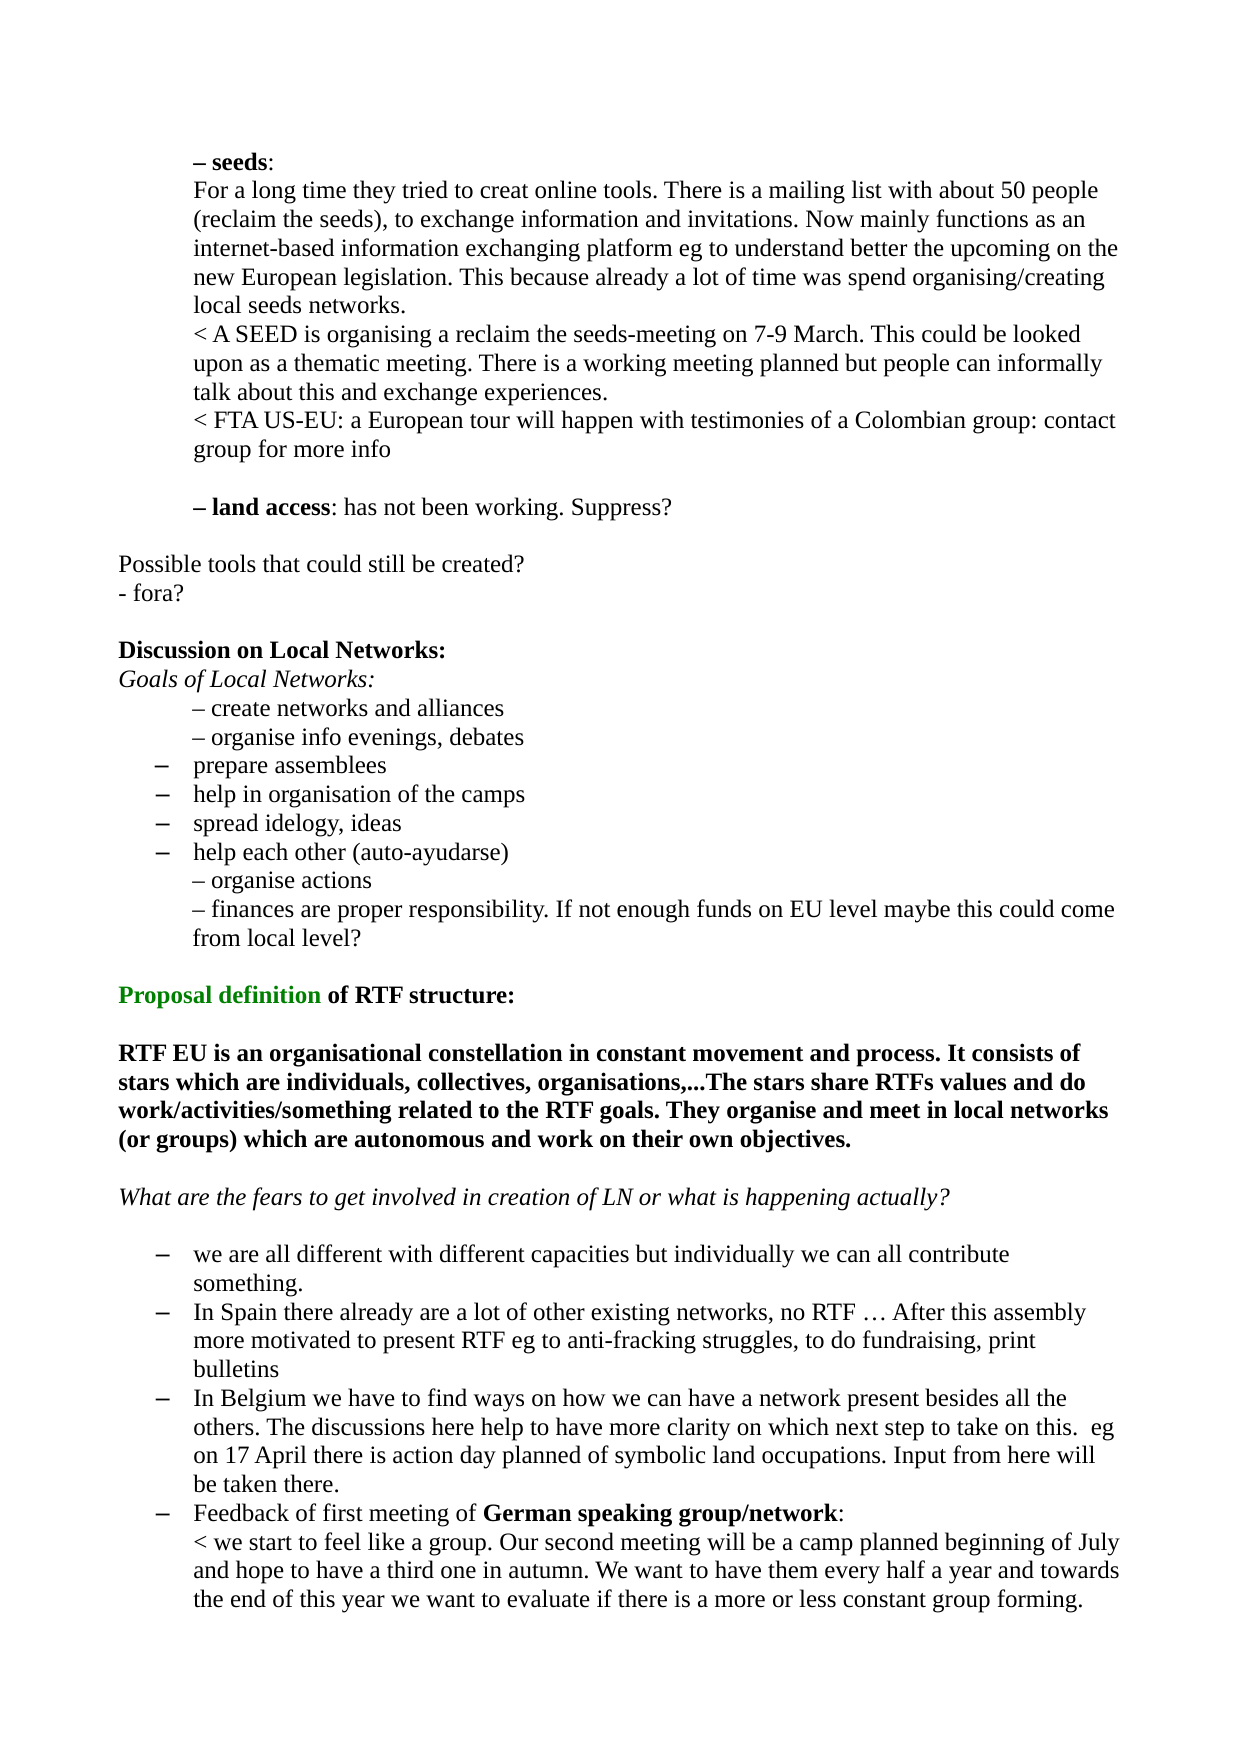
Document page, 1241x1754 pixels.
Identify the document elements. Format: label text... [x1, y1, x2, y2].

text – create networks and alliances [192, 693, 1122, 722]
text – organise info evenings, debates [192, 722, 1122, 751]
list < A SEED is organising a reclaim the seeds-meeting on 7-9 March. This could be looked upon as a thematic meeting. There is a working meeting planned but people can informally talk about this and exchange experiences. [156, 319, 1122, 406]
list For a long time they tried to creat online tools. There is a mailing list with about 50 people (reclaim the seeds), to exchange information and invitations. Now mainly functions as an internet-based information exchanging platform eg to understand better the upcoming on the new European legislation. This because already a lot of time was spend organising/creating local seeds networks. [156, 176, 1122, 319]
list – seeds: [156, 147, 1122, 176]
text Discussion on Local Networks: [118, 636, 1122, 664]
list prepare assemblees [154, 751, 1122, 779]
list In Belgium we have to find ways on how we can have a network present besides all the others. The discussions here help to have more clarity on which next step to take on this. eg on 17 April there is action day planned of symbolic land occupations. Input from here will be taken there. [156, 1383, 1122, 1498]
text What are the fears to get involved in creation of LN or what is happening actually? [118, 1182, 1122, 1211]
list we are all different with different capacities but individually we can all contribute something. [156, 1239, 1122, 1297]
list – land access: has not been working. Suppress? [156, 492, 1122, 521]
list help in organisation of the camps [156, 779, 1122, 808]
text Proposal definition of RTF structure: [118, 981, 1122, 1009]
text Goals of Local Networks: [118, 664, 1122, 693]
list In Spain there already are a lot of other existing networks, no RTF … After this assembly more motivated to present RTF eg to anti-fracking struggles, to do fundraising, print bulletins [156, 1297, 1122, 1383]
text RTF EU is an organisational constellation in constant movement and process. It consists of stars which are individuals, collectives, organisations,...The stars share RTFs values and do work/activities/something related to the RTF goals. They organise and meet in local networks (or groups) which are autonomous and work on their own objectives. [118, 1038, 1122, 1153]
list help each other (auto-ayudarse) [156, 837, 1122, 866]
list < we start to feel like a group. Our second meeting will be a camp planned beginning of July and hope to have a third one in autumn. We want to have them every half a year and towards the end of this year we want to evaluate if there is a more or less constant group forming. [156, 1527, 1122, 1613]
text – finances are proper responsibility. If not enough funds on EU level maybe this could come from local level? [192, 894, 1122, 952]
list < FTA US-EU: a European tour will happen with testimonies of a Colombian group: contact group for more info [156, 406, 1122, 463]
list spread idelogy, ideas [156, 808, 1122, 837]
text - fora? [118, 578, 1122, 607]
list Feedback of first meeting of German speaking group/network: [156, 1498, 1122, 1527]
text Possible tools that could still be created? [118, 549, 1122, 578]
text – organise actions [192, 866, 1122, 894]
